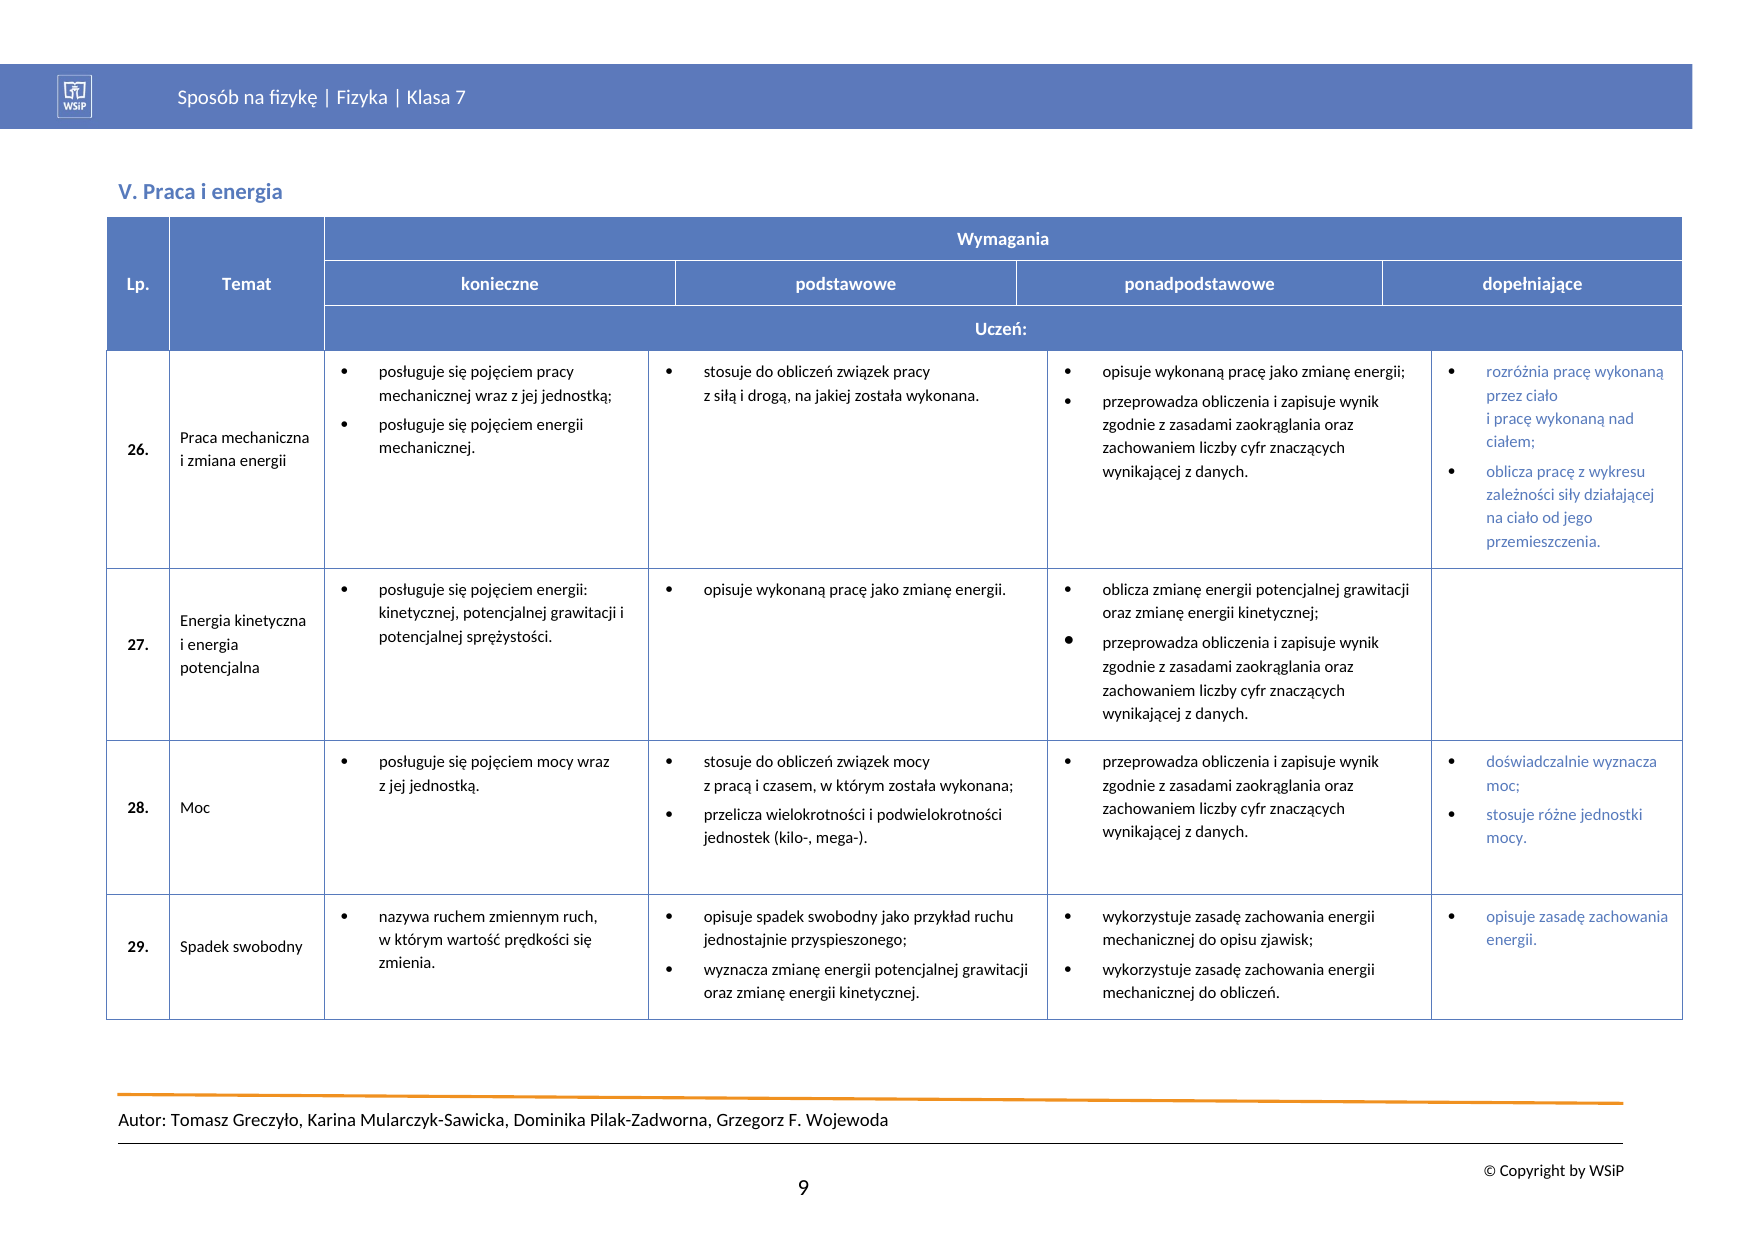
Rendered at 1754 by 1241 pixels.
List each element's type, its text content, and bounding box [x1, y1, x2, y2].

table_cell posługuje się pojęciem pracy mechanicznej wraz z jej jednostką; posługuje się pojęciem energii mechanicznej. [325, 351, 648, 568]
table_cell oblicza zmianę energii potencjalnej grawitacji oraz zmianę energii kinetycznej; przeprowadza obliczenia i zapisuje wynik zgodnie z zasadami zaokrąglania oraz zachowaniem liczby cyfr znaczących wynikającej z danych. [1048, 569, 1431, 740]
table_header Lp. [107, 217, 169, 350]
table_cell [1432, 569, 1682, 740]
table_cell stosuje do obliczeń związek mocy z pracą i czasem, w którym została wykonana; przelicza wielokrotności i podwielokrotności jednostek (kilo-, mega-). [649, 741, 1047, 894]
table_cell posługuje się pojęciem mocy wraz z jej jednostką. [325, 741, 648, 894]
table_cell dopełniające [1383, 261, 1682, 305]
table_cell 26. [107, 351, 169, 568]
text V. Praca i energia [118, 177, 1636, 205]
table_cell Praca mechaniczna i zmiana energii [170, 351, 324, 568]
table_cell posługuje się pojęciem energii: kinetycznej, potencjalnej grawitacji i potencjalnej sprężystości. [325, 569, 648, 740]
table_cell przeprowadza obliczenia i zapisuje wynik zgodnie z zasadami zaokrąglania oraz zachowaniem liczby cyfr znaczących wynikającej z danych. [1048, 741, 1431, 894]
table_cell nazywa ruchem zmiennym ruch, w którym wartość prędkości się zmienia. [325, 895, 648, 1019]
table_cell opisuje wykonaną pracę jako zmianę energii. [649, 569, 1047, 740]
table_cell ponadpodstawowe [1017, 261, 1382, 305]
table_header Temat [170, 217, 324, 350]
table_cell 27. [107, 569, 169, 740]
table_cell doświadczalnie wyznacza moc; stosuje różne jednostki mocy. [1432, 741, 1682, 894]
table_header Wymagania [325, 217, 1682, 260]
table_cell 29. [107, 895, 169, 1019]
picture [0, 64, 1693, 129]
table_cell Energia kinetyczna i energia potencjalna [170, 569, 324, 740]
table_cell podstawowe [676, 261, 1016, 305]
table_cell konieczne [325, 261, 675, 305]
table_cell Moc [170, 741, 324, 894]
table_cell rozróżnia pracę wykonaną przez ciało i pracę wykonaną nad ciałem; oblicza pracę z wykresu zależności siły działającej na ciało od jego przemieszczenia. [1432, 351, 1682, 568]
table_cell Spadek swobodny [170, 895, 324, 1019]
table_cell opisuje zasadę zachowania energii. [1432, 895, 1682, 1019]
table_cell 28. [107, 741, 169, 894]
table_cell opisuje spadek swobodny jako przykład ruchu jednostajnie przyspieszonego; wyznacza zmianę energii potencjalnej grawitacji oraz zmianę energii kinetycznej. [649, 895, 1047, 1019]
table_cell wykorzystuje zasadę zachowania energii mechanicznej do opisu zjawisk; wykorzystuje zasadę zachowania energii mechanicznej do obliczeń. [1048, 895, 1431, 1019]
table_cell stosuje do obliczeń związek pracy z siłą i drogą, na jakiej została wykonana. [649, 351, 1047, 568]
table_cell opisuje wykonaną pracę jako zmianę energii; przeprowadza obliczenia i zapisuje wynik zgodnie z zasadami zaokrąglania oraz zachowaniem liczby cyfr znaczących wynikającej z danych. [1048, 351, 1431, 568]
table_cell Uczeń: [325, 306, 1682, 350]
